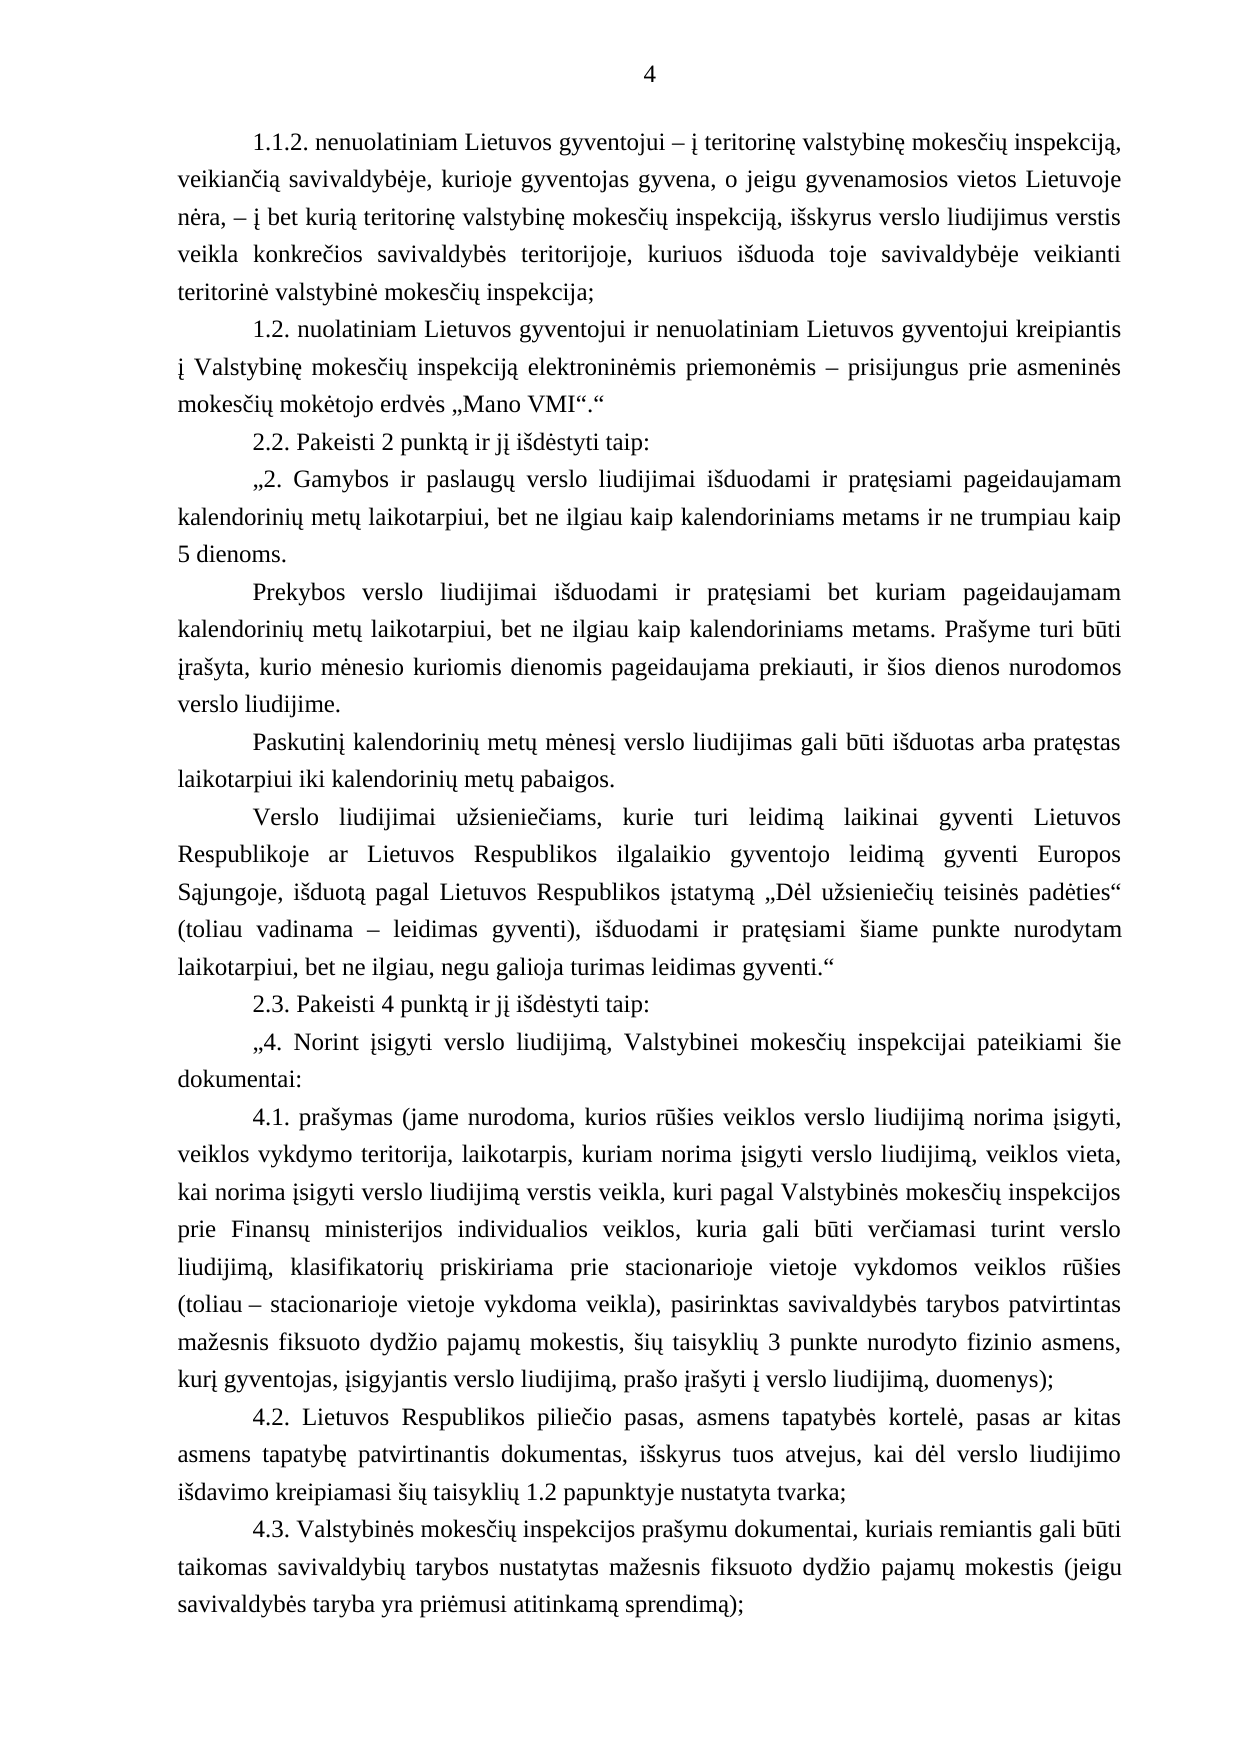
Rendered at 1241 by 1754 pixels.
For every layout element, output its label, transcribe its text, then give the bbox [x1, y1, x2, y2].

text 1.1.2. nenuolatiniam Lietuvos gyventojui – į teritorinę valstybinę mokesčių inspekciją, veikiančią savivaldybėje, kurioje gyventojas gyvena, o jeigu gyvenamosios vietos Lietuvoje nėra, – į bet kurią teritorinę valstybinę mokesčių inspekciją, išskyrus verslo liudijimus verstis veikla konkrečios savivaldybės teritorijoje, kuriuos išduoda toje savivaldybėje veikianti teritorinė valstybinė mokesčių inspekcija; [177, 118, 1122, 306]
text 2.3. Pakeisti 4 punktą ir jį išdėstyti taip: [177, 981, 1122, 1018]
text 2.2. Pakeisti 2 punktą ir jį išdėstyti taip: [177, 418, 1122, 456]
text Verslo liudijimai užsieniečiams, kurie turi leidimą laikinai gyventi Lietuvos Respublikoje ar Lietuvos Respublikos ilgalaikio gyventojo leidimą gyventi Europos Sąjungoje, išduotą pagal Lietuvos Respublikos įstatymą „Dėl užsieniečių teisinės padėties“ (toliau vadinama – leidimas gyventi), išduodami ir pratęsiami šiame punkte nurodytam laikotarpiui, bet ne ilgiau, negu galioja turimas leidimas gyventi.“ [177, 793, 1122, 981]
text „2. Gamybos ir paslaugų verslo liudijimai išduodami ir pratęsiami pageidaujamam kalendorinių metų laikotarpiui, bet ne ilgiau kaip kalendoriniams metams ir ne trumpiau kaip 5 dienoms. [177, 456, 1122, 568]
text 4.1. prašymas (jame nurodoma, kurios rūšies veiklos verslo liudijimą norima įsigyti, veiklos vykdymo teritorija, laikotarpis, kuriam norima įsigyti verslo liudijimą, veiklos vieta, kai norima įsigyti verslo liudijimą verstis veikla, kuri pagal Valstybinės mokesčių inspekcijos prie Finansų ministerijos individualios veiklos, kuria gali būti verčiamasi turint verslo liudijimą, klasifikatorių priskiriama prie stacionarioje vietoje vykdomos veiklos rūšies (toliau – stacionarioje vietoje vykdoma veikla), pasirinktas savivaldybės tarybos patvirtintas mažesnis fiksuoto dydžio pajamų mokestis, šių taisyklių 3 punkte nurodyto fizinio asmens, kurį gyventojas, įsigyjantis verslo liudijimą, prašo įrašyti į verslo liudijimą, duomenys); [177, 1093, 1122, 1393]
text Paskutinį kalendorinių metų mėnesį verslo liudijimas gali būti išduotas arba pratęstas laikotarpiui iki kalendorinių metų pabaigos. [177, 718, 1122, 793]
text Prekybos verslo liudijimai išduodami ir pratęsiami bet kuriam pageidaujamam kalendorinių metų laikotarpiui, bet ne ilgiau kaip kalendoriniams metams. Prašyme turi būti įrašyta, kurio mėnesio kuriomis dienomis pageidaujama prekiauti, ir šios dienos nurodomos verslo liudijime. [177, 568, 1122, 718]
text 1.2. nuolatiniam Lietuvos gyventojui ir nenuolatiniam Lietuvos gyventojui kreipiantis į Valstybinę mokesčių inspekciją elektroninėmis priemonėmis – prisijungus prie asmeninės mokesčių mokėtojo erdvės „Mano VMI“.“ [177, 306, 1122, 418]
text „4. Norint įsigyti verslo liudijimą, Valstybinei mokesčių inspekcijai pateikiami šie dokumentai: [177, 1018, 1122, 1093]
text 4.2. Lietuvos Respublikos piliečio pasas, asmens tapatybės kortelė, pasas ar kitas asmens tapatybę patvirtinantis dokumentas, išskyrus tuos atvejus, kai dėl verslo liudijimo išdavimo kreipiamasi šių taisyklių 1.2 papunktyje nustatyta tvarka; [177, 1393, 1122, 1506]
text 4.3. Valstybinės mokesčių inspekcijos prašymu dokumentai, kuriais remiantis gali būti taikomas savivaldybių tarybos nustatytas mažesnis fiksuoto dydžio pajamų mokestis (jeigu savivaldybės taryba yra priėmusi atitinkamą sprendimą); [177, 1506, 1122, 1618]
